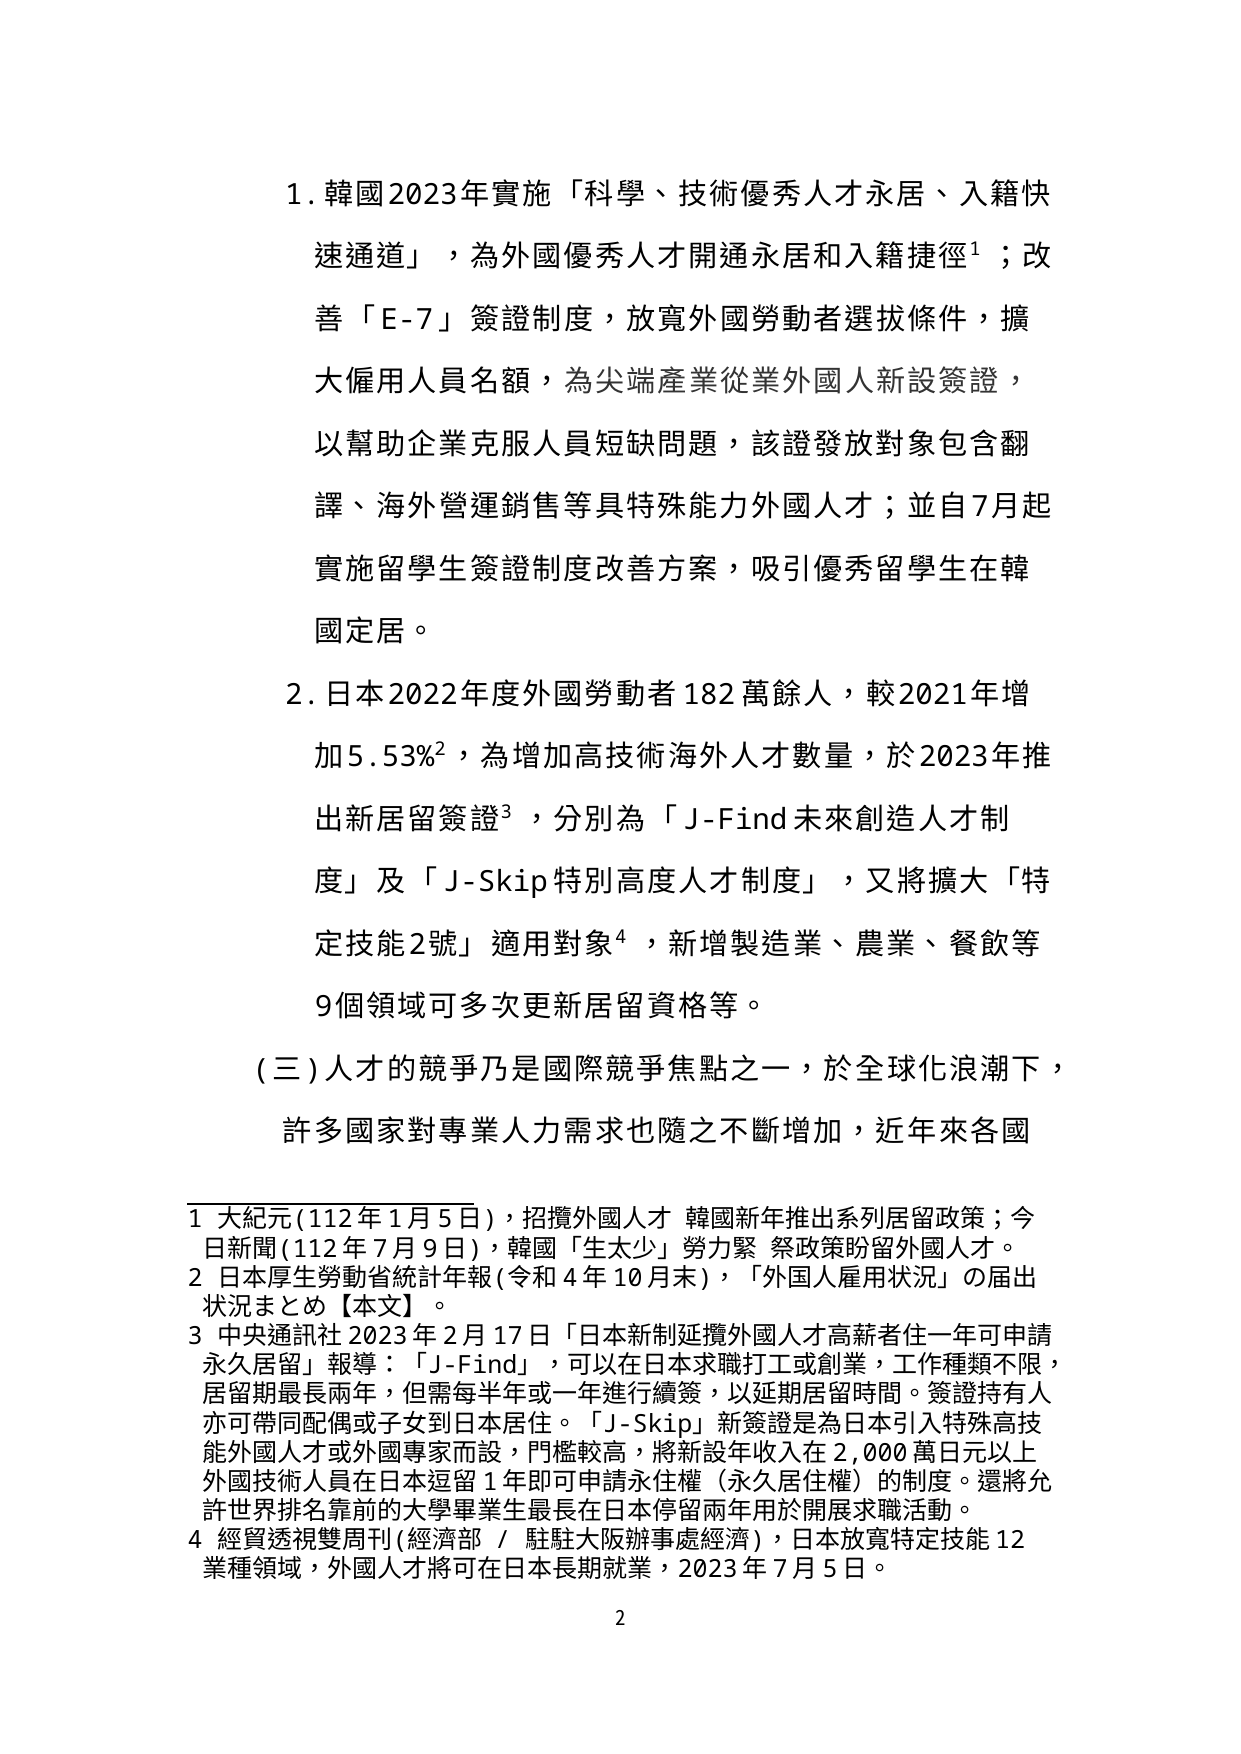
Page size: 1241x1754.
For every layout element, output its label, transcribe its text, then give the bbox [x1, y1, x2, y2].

text 1.韓國2023年實施「科學、技術優秀人才永居、入籍快速通道」，為外國優秀人才開通永居和入籍捷徑；改善「E-7」簽證制度，放寬外國勞動者選拔條件，擴大僱用人員名額，為尖端產業從業外國人新設簽證，以幫助企業克服人員短缺問題，該證發放對象包含翻譯、海外營運銷售等具特殊能力外國人才；並自7月起實施留學生簽證制度改善方案，吸引優秀留學生在韓國定居。 [276, 150, 1052, 650]
text (三)人才的競爭乃是國際競爭焦點之一，於全球化浪潮下，許多國家對專業人力需求也隨之不斷增加，近年來各國在移民政策上重大措施大致可分為「強化吸引外國專技人才的誘因」、「鬆綁外國專技人才工作限制」、「提供社會保障及居留待遇」、「提高外國人申請國內行政服務的便利性」及「保護國人薪資水平及就業機會」等4個主要方向，彙整相關內容於表2-4-1。 [247, 1025, 1052, 1150]
text 經貿透視雙周刊(經濟部 / 駐駐大阪辦事處經濟)，日本放寬特定技能12業種領域，外國人才將可在日本長期就業，2023年7月5日。 [187, 1525, 1053, 1584]
text 2.日本2022年度外國勞動者182萬餘人，較2021年增加5.53%，為增加高技術海外人才數量，於2023年推出新居留簽證，分別為「J-Find未來創造人才制度」及「J-Skip特別高度人才制度」，又將擴大「特定技能2號」適用對象，新增製造業、農業、餐飲等9個領域可多次更新居留資格等。 [276, 650, 1052, 1025]
text 大紀元(112年1月5日)，招攬外國人才 韓國新年推出系列居留政策；今日新聞(112年7月9日)，韓國「生太少」勞力緊 祭政策盼留外國人才。 [187, 1204, 1053, 1263]
text 日本厚生勞動省統計年報(令和4年10月末)，「外国人雇用状況」の届出状況まとめ【本文】。 [187, 1263, 1053, 1321]
text 中央通訊社2023年2月17日「日本新制延攬外國人才高薪者住一年可申請永久居留」報導：「J-Find」，可以在日本求職打工或創業，工作種類不限，居留期最長兩年，但需每半年或一年進行續簽，以延期居留時間。簽證持有人亦可帶同配偶或子女到日本居住。「J-Skip」新簽證是為日本引入特殊高技能外國人才或外國專家而設，門檻較高，將新設年收入在2,000萬日元以上外國技術人員在日本逗留1年即可申請永住權（永久居住權）的制度。還將允許世界排名靠前的大學畢業生最長在日本停留兩年用於開展求職活動。 [187, 1321, 1053, 1525]
